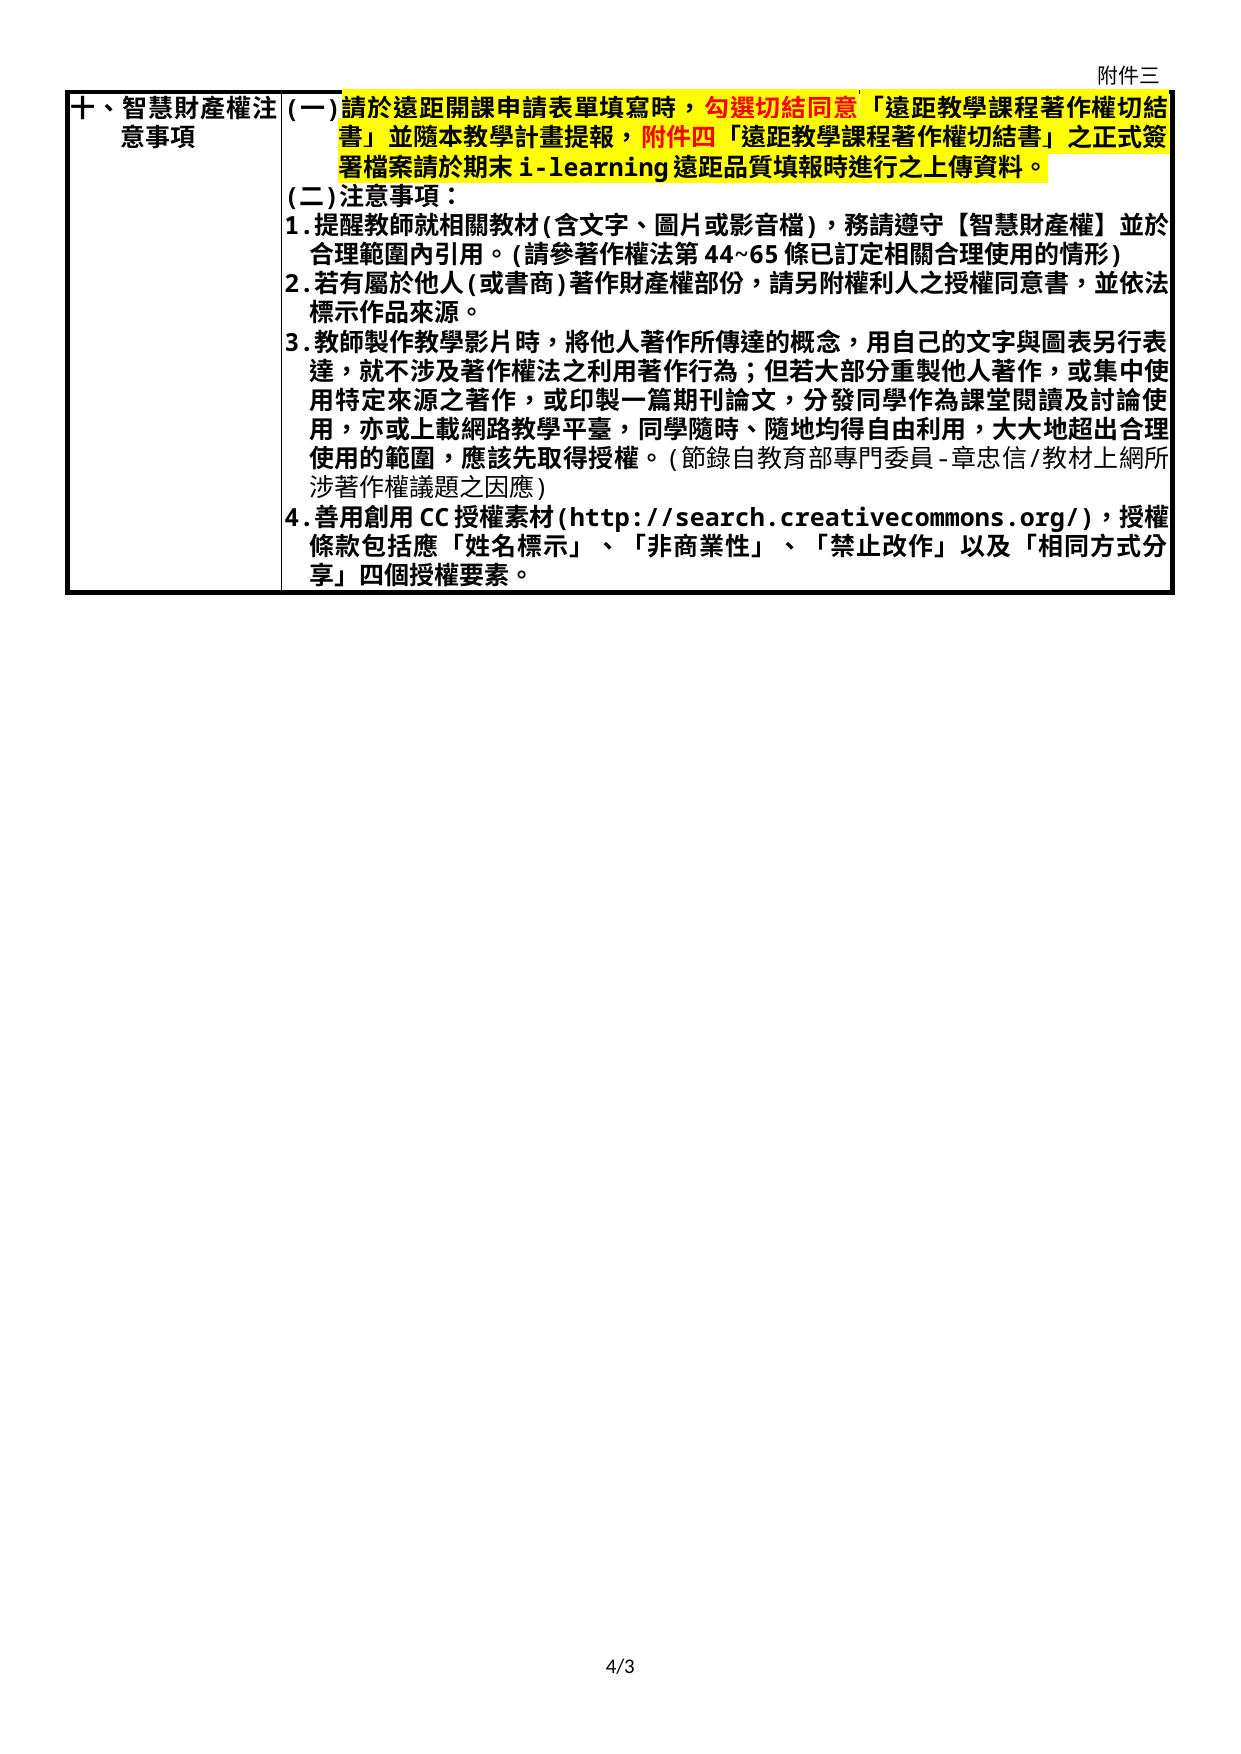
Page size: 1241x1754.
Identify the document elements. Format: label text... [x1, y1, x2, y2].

table_cell (一)請於遠距開課申請表單填寫時，勾選切結同意「遠距教學課程著作權切結書」並隨本教學計畫提報，附件四「遠距教學課程著作權切結書」之正式簽署檔案請於期末i-learning遠距品質填報時進行之上傳資料。 (二)注意事項： 1.提醒教師就相關教材(含文字、圖片或影音檔)，務請遵守【智慧財產權】並於合理範圍內引用。(請參著作權法第44~65條已訂定相關合理使用的情形) 2.若有屬於他人(或書商)著作財產權部份，請另附權利人之授權同意書，並依法標示作品來源。 3.教師製作教學影片時，將他人著作所傳達的概念，用自己的文字與圖表另行表達，就不涉及著作權法之利用著作行為；但若大部分重製他人著作，或集中使用特定來源之著作，或印製一篇期刊論文，分發同學作為課堂閱讀及討論使用，亦或上載網路教學平臺，同學隨時、隨地均得自由利用，大大地超出合理使用的範圍，應該先取得授權。(節錄自教育部專門委員-章忠信/教材上網所涉著作權議題之因應) 4.善用創用CC授權素材(http://search.creativecommons.org/)，授權條款包括應「姓名標示」、「非商業性」、「禁止改作」以及「相同方式分享」四個授權要素。 [282, 94, 1170, 590]
table_cell 十、智慧財產權注意事項 [70, 94, 281, 590]
